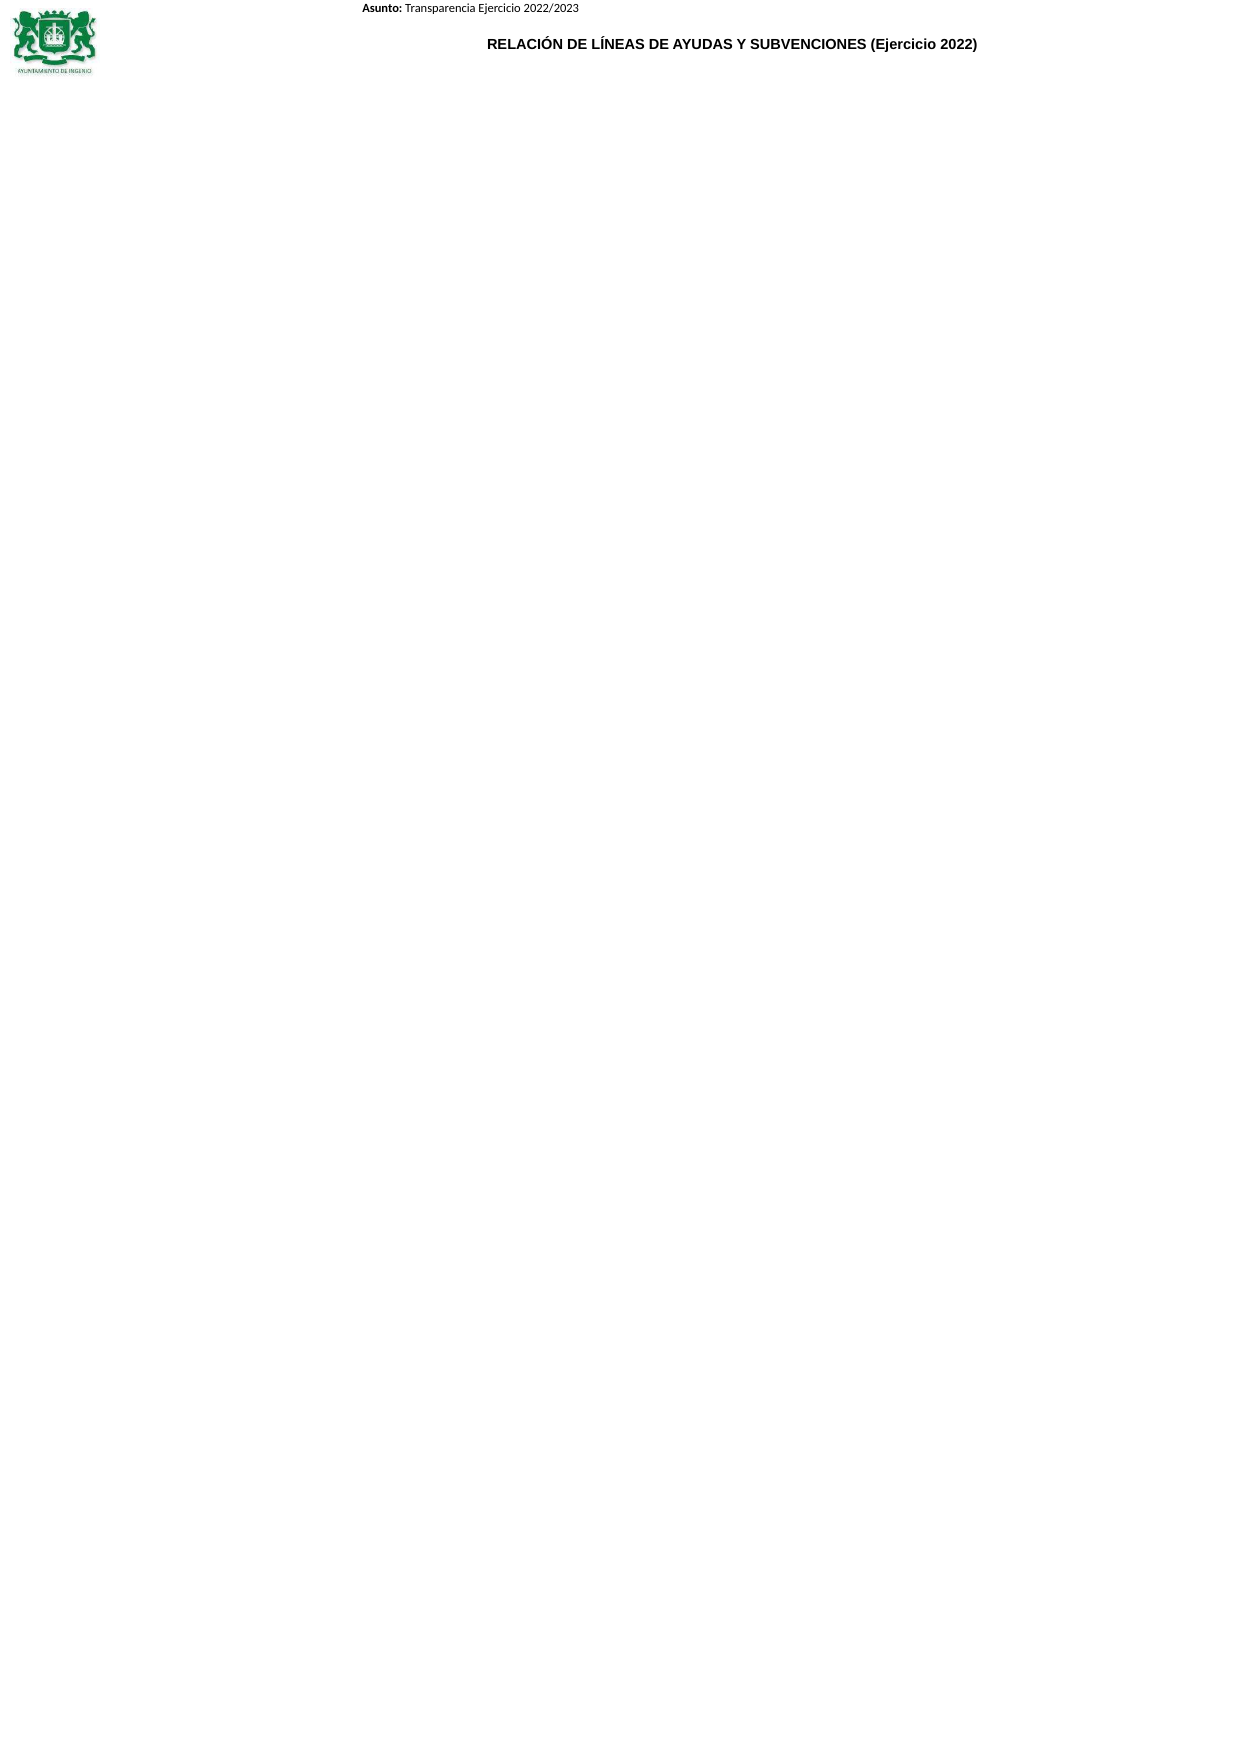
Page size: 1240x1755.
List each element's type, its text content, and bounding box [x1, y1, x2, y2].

text Asunto: Transparencia Ejercicio 2022/2023 [362, 1, 1089, 16]
text RELACIÓN DE LÍNEAS DE AYUDAS Y SUBVENCIONES (Ejercicio 2022) [150, 36, 978, 52]
